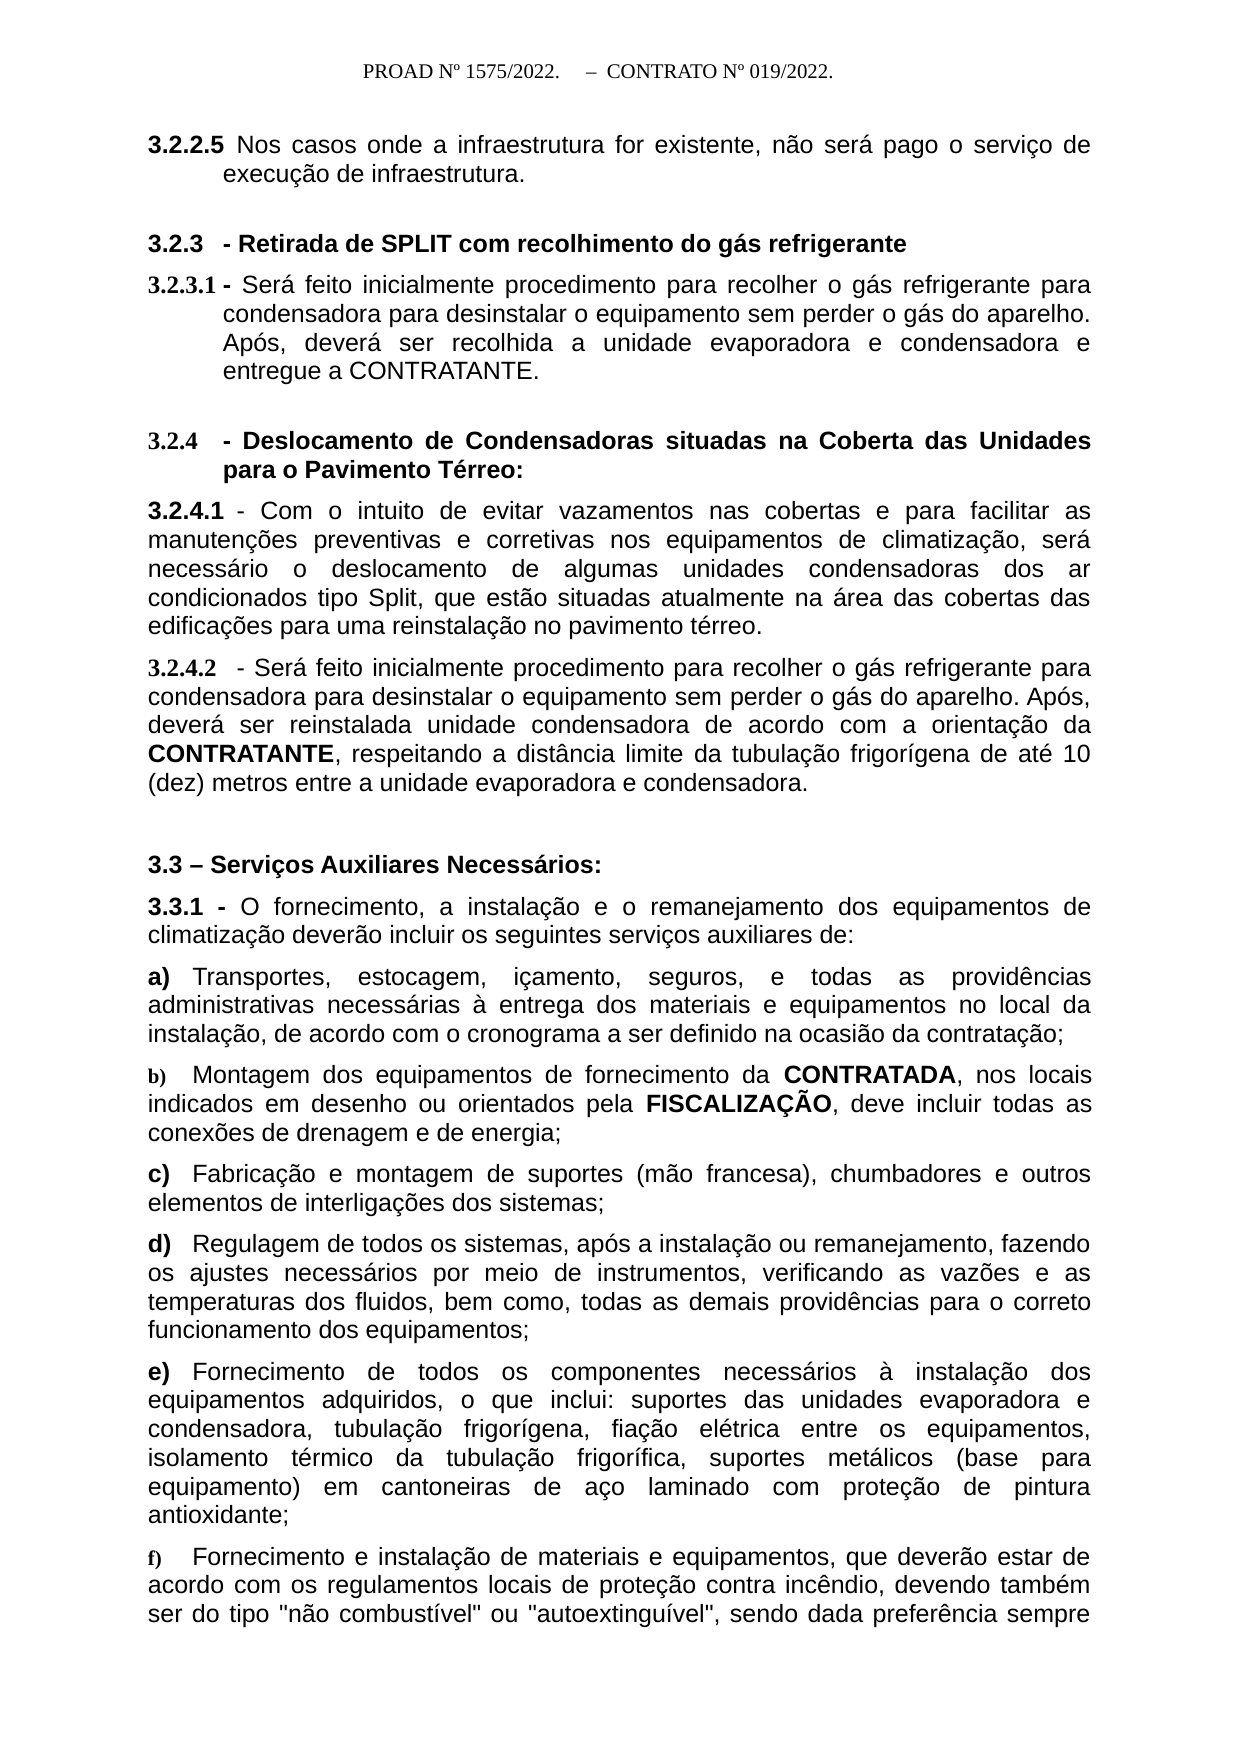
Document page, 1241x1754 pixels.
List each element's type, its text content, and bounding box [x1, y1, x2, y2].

subtitle Nos casos onde a infraestrutura for existente, não será pago o serviço de execução de infraestrutura. [148, 130, 1092, 187]
subtitle - Retirada de SPLIT com recolhimento do gás refrigerante [148, 229, 1092, 257]
text 3.3 – Serviços Auxiliares Necessários: [148, 850, 1092, 879]
list Fornecimento e instalação de materiais e equipamentos, que deverão estar de acordo com os regulamentos locais de proteção contra incêndio, devendo também ser do tipo "não combustível" ou "autoextinguível", sendo dada preferência sempre ao primeiro. Este item é particularmente importante na seleção de materiais para isolamento térmico e os compostos que possuam resinas plásticas. [148, 1541, 1092, 1628]
list Montagem dos equipamentos de fornecimento da CONTRATADA, nos locais indicados em desenho ou orientados pela FISCALIZAÇÃO, deve incluir todas as conexões de drenagem e de energia; [148, 1060, 1092, 1146]
list Transportes, estocagem, içamento, seguros, e todas as providências administrativas necessárias à entrega dos materiais e equipamentos no local da instalação, de acordo com o cronograma a ser definido na ocasião da contratação; [148, 961, 1092, 1048]
list Fornecimento de todos os componentes necessários à instalação dos equipamentos adquiridos, o que inclui: suportes das unidades evaporadora e condensadora, tubulação frigorígena, fiação elétrica entre os equipamentos, isolamento térmico da tubulação frigorífica, suportes metálicos (base para equipamento) em cantoneiras de aço laminado com proteção de pintura antioxidante; [148, 1356, 1092, 1529]
subtitle - Será feito inicialmente procedimento para recolher o gás refrigerante para condensadora para desinstalar o equipamento sem perder o gás do aparelho. Após, deverá ser recolhida a unidade evaporadora e condensadora e entregue a CONTRATANTE. [148, 270, 1092, 385]
subtitle - Deslocamento de Condensadoras situadas na Coberta das Unidades para o Pavimento Térreo: [148, 426, 1092, 484]
list - Será feito inicialmente procedimento para recolher o gás refrigerante para condensadora para desinstalar o equipamento sem perder o gás do aparelho. Após, deverá ser reinstalada unidade condensadora de acordo com a orientação da CONTRATANTE, respeitando a distância limite da tubulação frigorígena de até 10 (dez) metros entre a unidade evaporadora e condensadora. [148, 653, 1092, 796]
list Regulagem de todos os sistemas, após a instalação ou remanejamento, fazendo os ajustes necessários por meio de instrumentos, verificando as vazões e as temperaturas dos fluidos, bem como, todas as demais providências para o correto funcionamento dos equipamentos; [148, 1229, 1092, 1344]
list Fabricação e montagem de suportes (mão francesa), chumbadores e outros elementos de interligações dos sistemas; [148, 1159, 1092, 1216]
text 3.3.1 - O fornecimento, a instalação e o remanejamento dos equipamentos de climatização deverão incluir os seguintes serviços auxiliares de: [148, 891, 1092, 949]
list - Com o intuito de evitar vazamentos nas cobertas e para facilitar as manutenções preventivas e corretivas nos equipamentos de climatização, será necessário o deslocamento de algumas unidades condensadoras dos ar condicionados tipo Split, que estão situadas atualmente na área das cobertas das edificações para uma reinstalação no pavimento térreo. [148, 496, 1092, 640]
